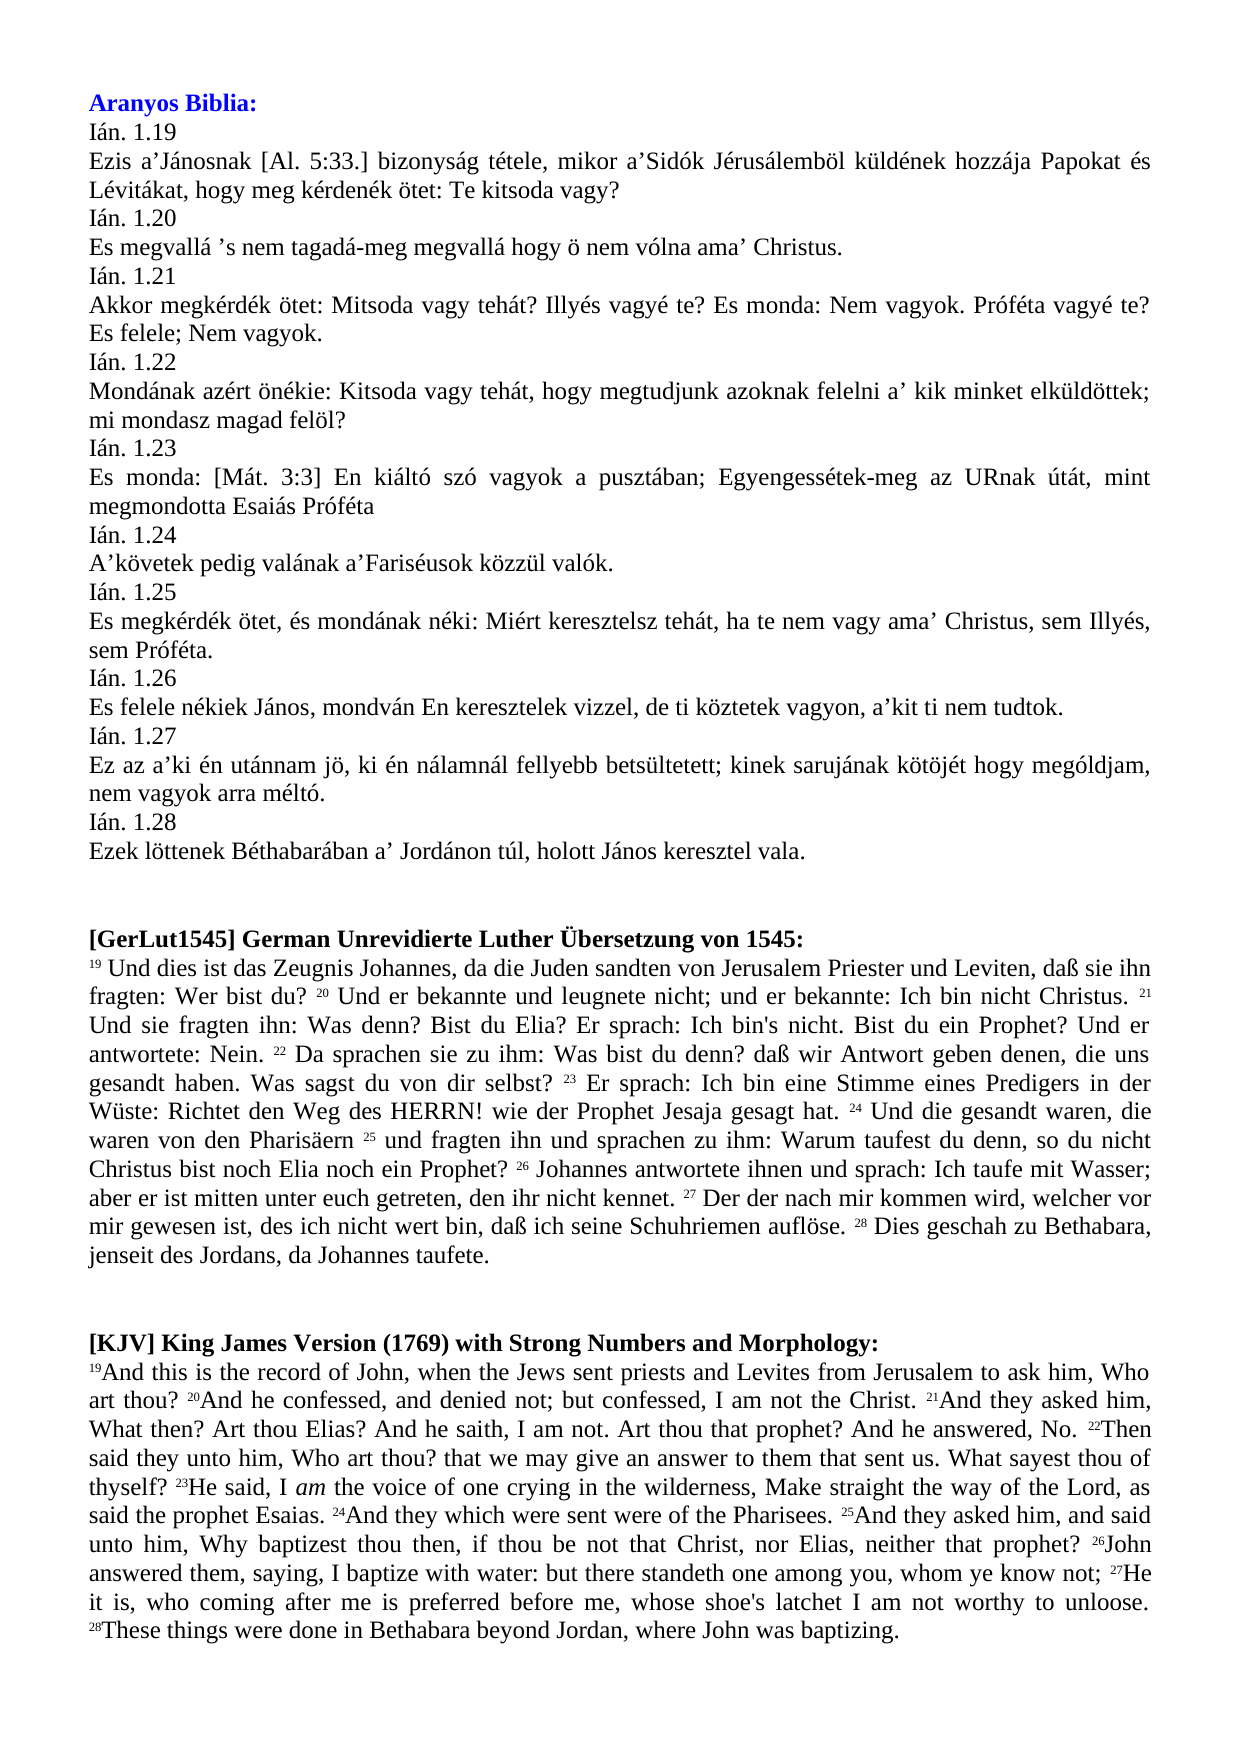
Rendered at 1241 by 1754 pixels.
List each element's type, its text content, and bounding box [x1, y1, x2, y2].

text A’követek pedig valának a’Fariséusok közzül valók. [88, 548, 1152, 577]
text Ián. 1.28 [88, 807, 1152, 836]
text Es megvallá ’s nem tagadá-meg megvallá hogy ö nem vólna ama’ Christus. [88, 232, 1152, 261]
text Akkor megkérdék ötet: Mitsoda vagy tehát? Illyés vagyé te? Es monda: Nem vagyok. Próféta vagyé te? Es felele; Nem vagyok. [88, 290, 1152, 347]
text Ián. 1.19 [88, 117, 1152, 146]
text 19And this is the record of John, when the Jews sent priests and Levites from Jerusalem to ask him, Who art thou? 20And he confessed, and denied not; but confessed, I am not the Christ. 21And they asked him, What then? Art thou Elias? And he saith, I am not. Art thou that prophet? And he answered, No. 22Then said they unto him, Who art thou? that we may give an answer to them that sent us. What sayest thou of thyself? 23He said, I am the voice of one crying in the wilderness, Make straight the way of the Lord, as said the prophet Esaias. 24And they which were sent were of the Pharisees. 25And they asked him, and said unto him, Why baptizest thou then, if thou be not that Christ, nor Elias, neither that prophet? 26John answered them, saying, I baptize with water: but there standeth one among you, whom ye know not; 27He it is, who coming after me is preferred before me, whose shoe's latchet I am not worthy to unloose. 28These things were done in Bethabara beyond Jordan, where John was baptizing. [88, 1357, 1152, 1644]
text Es megkérdék ötet, és mondának néki: Miért keresztelsz tehát, ha te nem vagy ama’ Christus, sem Illyés, sem Próféta. [88, 606, 1152, 663]
text Ián. 1.21 [88, 261, 1152, 290]
text [GerLut1545] German Unrevidierte Luther Übersetzung von 1545: [88, 924, 1152, 953]
text 19 Und dies ist das Zeugnis Johannes, da die Juden sandten von Jerusalem Priester und Leviten, daß sie ihn fragten: Wer bist du? 20 Und er bekannte und leugnete nicht; und er bekannte: Ich bin nicht Christus. 21 Und sie fragten ihn: Was denn? Bist du Elia? Er sprach: Ich bin's nicht. Bist du ein Prophet? Und er antwortete: Nein. 22 Da sprachen sie zu ihm: Was bist du denn? daß wir Antwort geben denen, die uns gesandt haben. Was sagst du von dir selbst? 23 Er sprach: Ich bin eine Stimme eines Predigers in der Wüste: Richtet den Weg des HERRN! wie der Prophet Jesaja gesagt hat. 24 Und die gesandt waren, die waren von den Pharisäern 25 und fragten ihn und sprachen zu ihm: Warum taufest du denn, so du nicht Christus bist noch Elia noch ein Prophet? 26 Johannes antwortete ihnen und sprach: Ich taufe mit Wasser; aber er ist mitten unter euch getreten, den ihr nicht kennet. 27 Der der nach mir kommen wird, welcher vor mir gewesen ist, des ich nicht wert bin, daß ich seine Schuhriemen auflöse. 28 Dies geschah zu Bethabara, jenseit des Jordans, da Johannes taufete. [88, 953, 1152, 1269]
text Ezek löttenek Béthabarában a’ Jordánon túl, holott János keresztel vala. [88, 836, 1152, 865]
text Ián. 1.20 [88, 203, 1152, 232]
text Ián. 1.26 [88, 663, 1152, 692]
text Aranyos Biblia: [88, 88, 1152, 117]
text Ián. 1.23 [88, 433, 1152, 462]
text Ián. 1.27 [88, 721, 1152, 750]
text Ez az a’ki én utánnam jö, ki én nálamnál fellyebb betsültetett; kinek sarujának kötöjét hogy mególdjam, nem vagyok arra méltó. [88, 750, 1152, 807]
text Es monda: [Mát. 3:3] En kiáltó szó vagyok a pusztában; Egyengessétek-meg az URnak útát, mint megmondotta Esaiás Próféta [88, 462, 1152, 520]
text Ián. 1.22 [88, 347, 1152, 376]
text Ezis a’Jánosnak [Al. 5:33.] bizonyság tétele, mikor a’Sidók Jérusálemböl küldének hozzája Papokat és Lévitákat, hogy meg kérdenék ötet: Te kitsoda vagy? [88, 146, 1152, 203]
text Mondának azért önékie: Kitsoda vagy tehát, hogy megtudjunk azoknak felelni a’ kik minket elküldöttek; mi mondasz magad felöl? [88, 376, 1152, 433]
text Es felele nékiek János, mondván En keresztelek vizzel, de ti köztetek vagyon, a’kit ti nem tudtok. [88, 692, 1152, 721]
text Ián. 1.24 [88, 520, 1152, 548]
text Ián. 1.25 [88, 577, 1152, 606]
text [KJV] King James Version (1769) with Strong Numbers and Morphology: [88, 1328, 1152, 1357]
